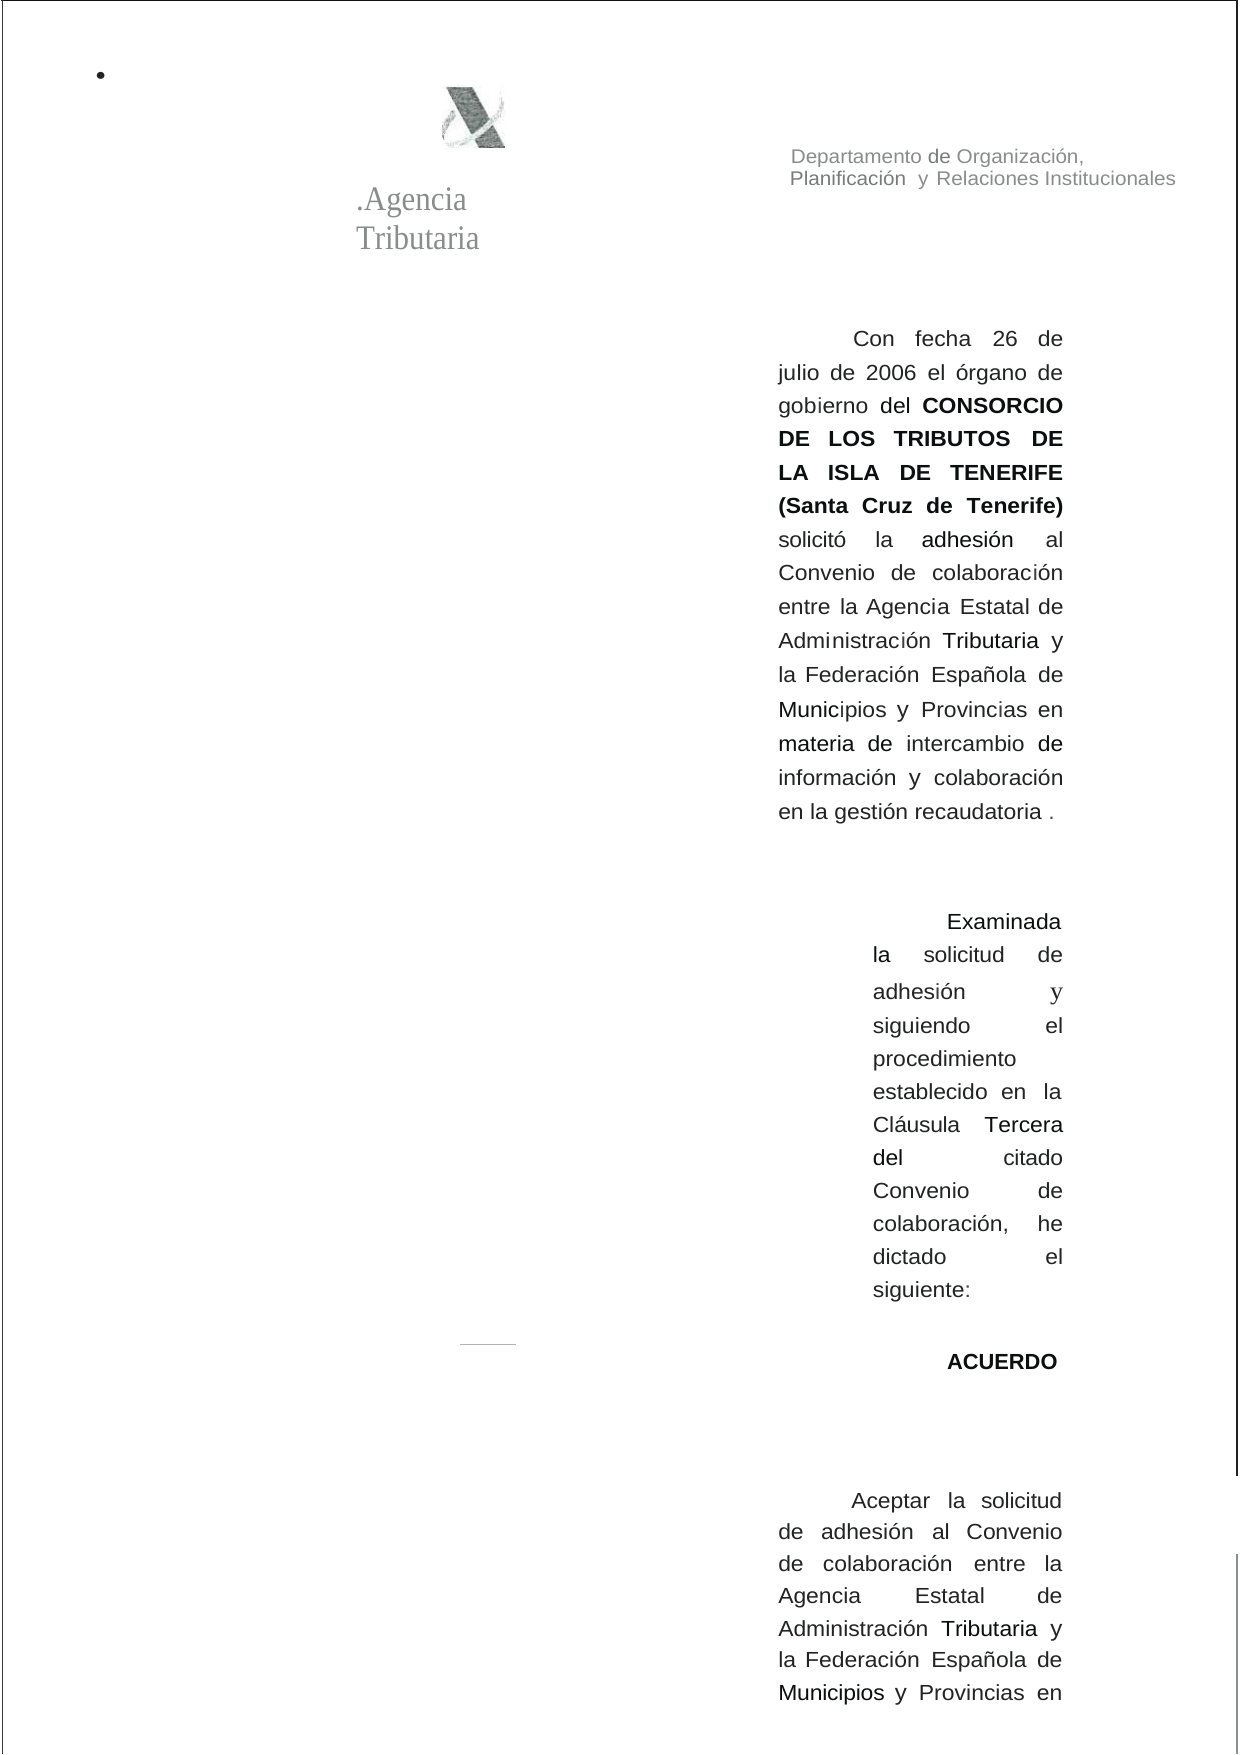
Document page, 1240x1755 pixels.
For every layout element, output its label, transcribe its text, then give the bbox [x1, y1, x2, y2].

text ACUERDO [800, 1349, 1204, 1374]
text Con fecha 26 de julio de 2006 el órgano de gobierno del CONSORCIO DE LOS TRIBUTOS DE LA ISLA DE TENERIFE (Santa Cruz de Tenerife) solicitó la adhesión al Convenio de colaboración entre la Agencia Estatal de Administración Tributaria y la Federación Española de Municipios y Provincias en materia de intercambio de información y colaboración en la gestión recaudatoria . [778, 326, 1063, 824]
text • [95, 58, 597, 149]
text .Agencia Tributaria [356, 178, 597, 257]
text Aceptar la solicitud de adhesión al Convenio de colaboración entre la Agencia Estatal de Administración Tributaria y la Federación Española de Municipios y Provincias en [778, 1488, 1062, 1706]
text Examinada la solicitud de adhesión y siguiendo el procedimiento establecido en la Cláusula Tercera del citado Convenio de colaboración, he dictado el siguiente: [873, 909, 1063, 1302]
text Departamento de Organización, Planificación y Relaciones Institucionales [789, 146, 1194, 190]
